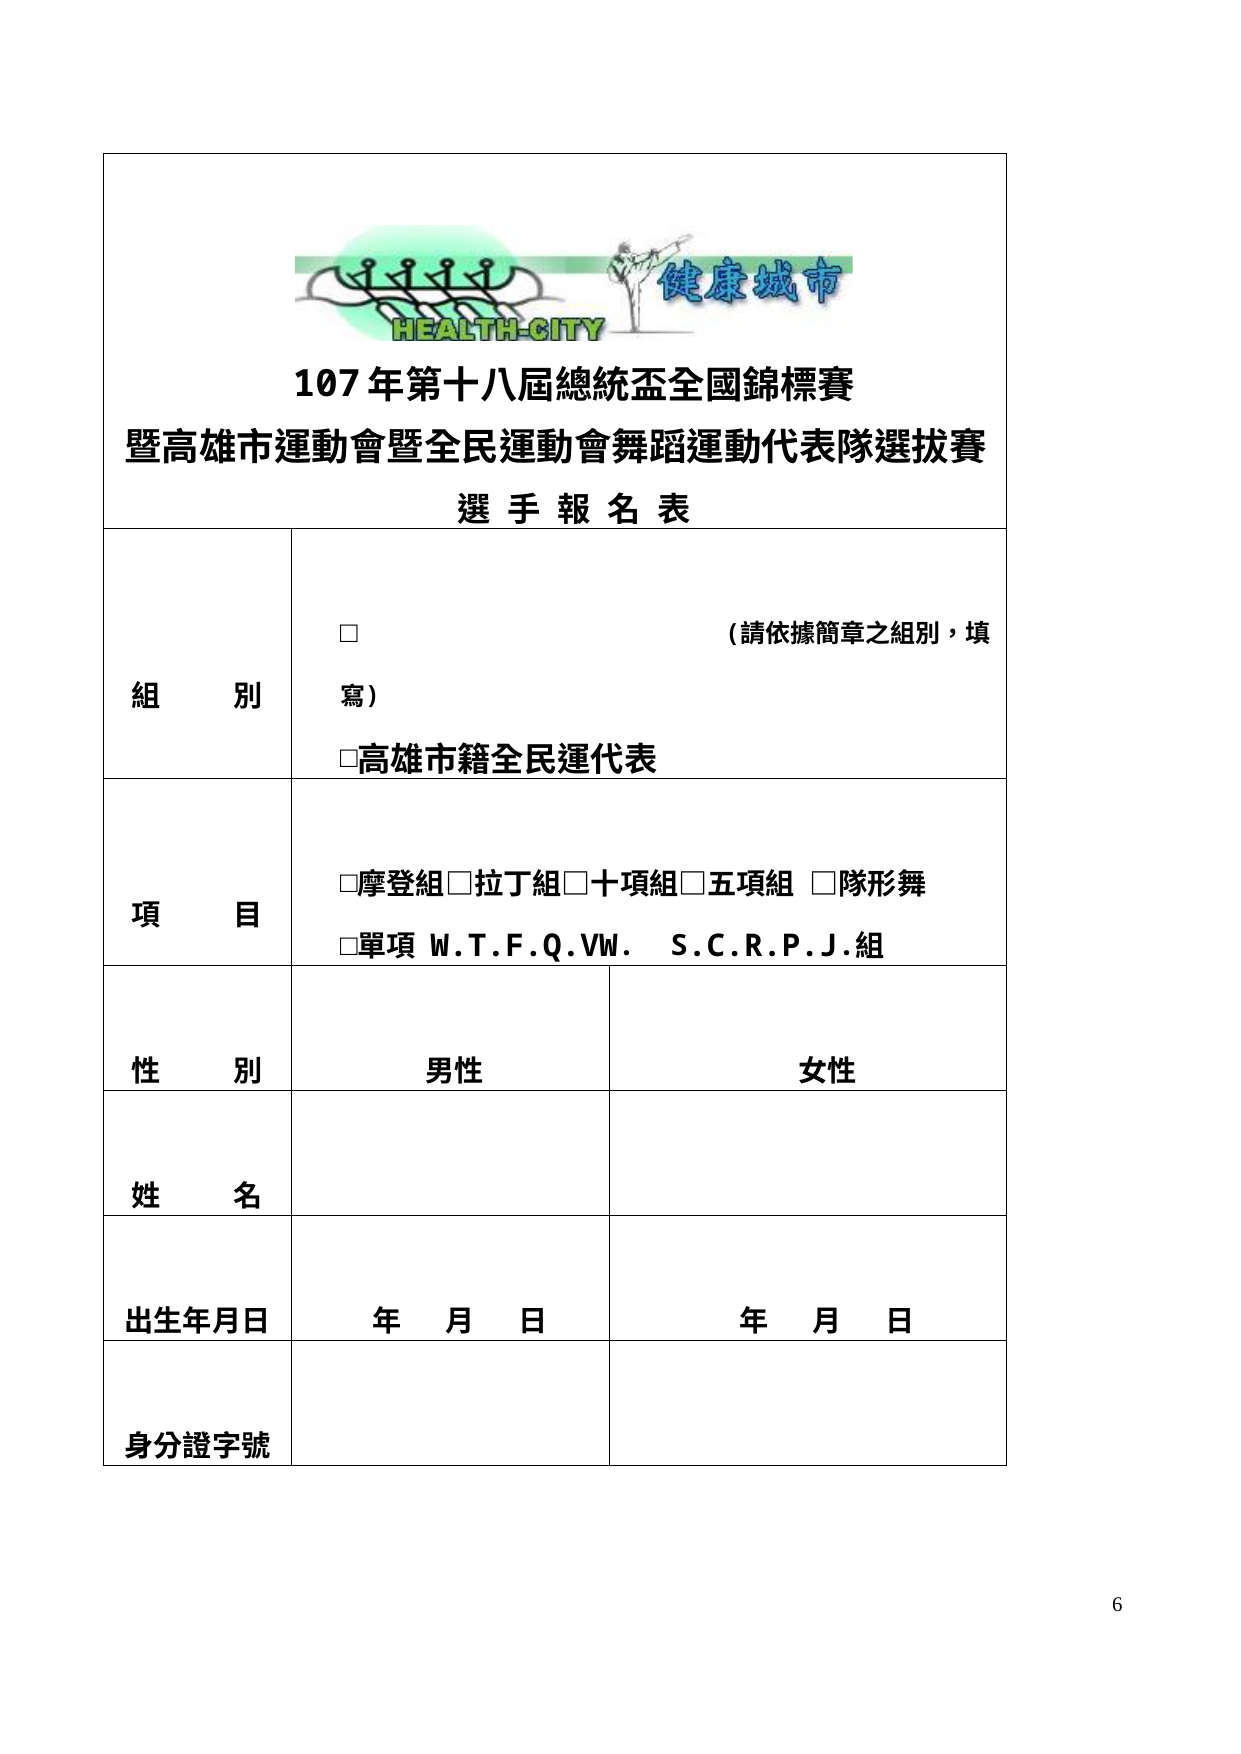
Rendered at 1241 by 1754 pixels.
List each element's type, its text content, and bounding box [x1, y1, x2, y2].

table_cell [610, 1341, 1006, 1465]
table_cell 性 別 [104, 966, 291, 1090]
table_cell 年 月 日 [610, 1216, 1006, 1340]
table_cell 出生年月日 [104, 1216, 291, 1340]
table_cell [292, 1091, 609, 1215]
table_cell 女性 [610, 966, 1006, 1090]
table_cell □ (請依據簡章之組別，填寫) □高雄市籍全民運代表 [292, 529, 1006, 777]
table_cell 組 別 [104, 529, 291, 777]
table_cell 項 目 [104, 779, 291, 965]
table_cell [292, 1341, 609, 1465]
table_cell [610, 1091, 1006, 1215]
table_cell □摩登組□拉丁組□十項組□五項組 □隊形舞 □單項 W.T.F.Q.VW. S.C.R.P.J.組 [292, 779, 1006, 965]
table_cell 男性 [292, 966, 609, 1090]
table_cell 姓 名 [104, 1091, 291, 1215]
table_cell 年 月 日 [292, 1216, 609, 1340]
table_cell 身分證字號 [104, 1341, 291, 1465]
table_header 107年第十八屆總統盃全國錦標賽 暨高雄市運動會暨全民運動會舞蹈運動代表隊選拔賽 選 手 報 名 表 [104, 154, 1006, 527]
